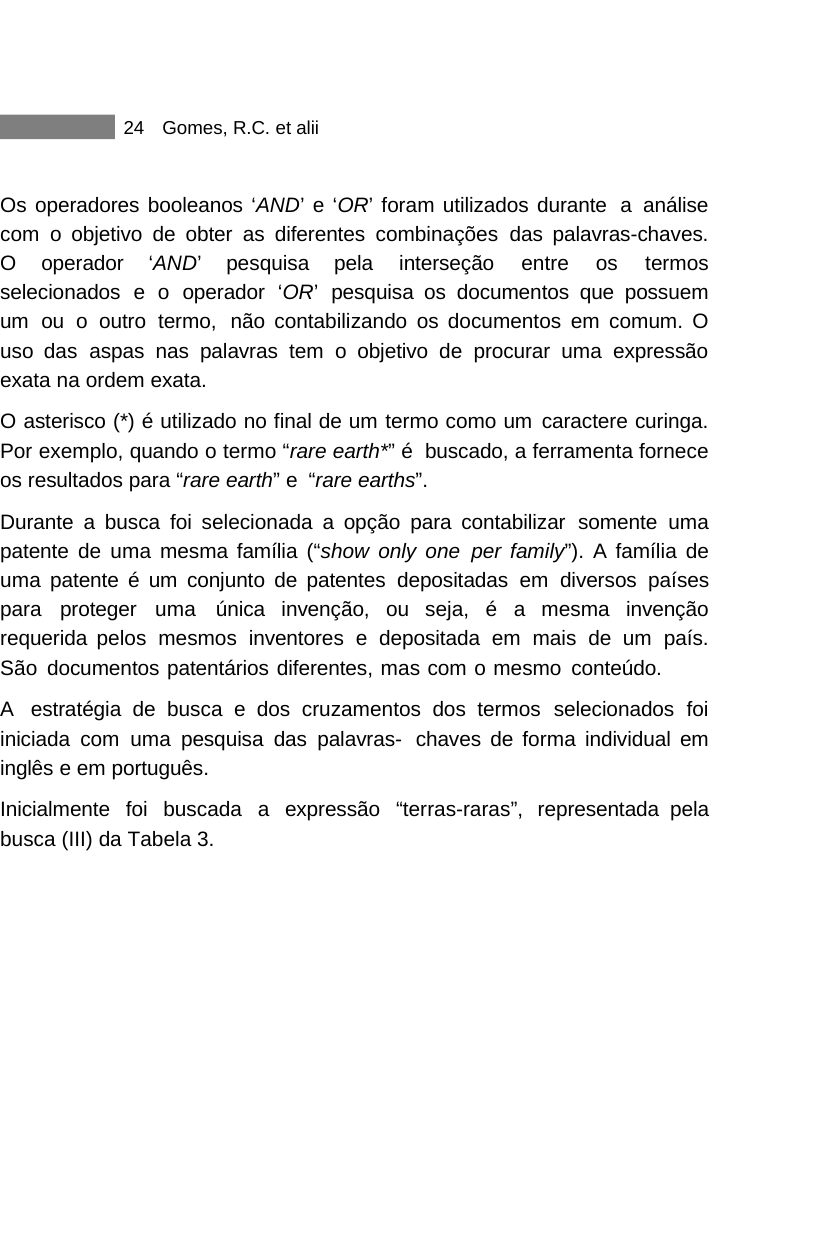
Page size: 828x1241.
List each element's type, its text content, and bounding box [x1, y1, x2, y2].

text 24 Gomes, R.C. et alii [123, 117, 721, 139]
text A estratégia de busca e dos cruzamentos dos termos selecionados foi iniciada com uma pesquisa das palavras- chaves de forma individual em inglês e em português. [0, 697, 709, 779]
text Inicialmente foi buscada a expressão “terras-raras”, representada pela busca (III) da Tabela 3. [0, 797, 709, 851]
text O asterisco (*) é utilizado no final de um termo como um caractere curinga. Por exemplo, quando o termo “rare earth*” é buscado, a ferramenta fornece os resultados para “rare earth” e “rare earths”. [0, 409, 709, 492]
text Os operadores booleanos ‘AND’ e ‘OR’ foram utilizados durante a análise com o objetivo de obter as diferentes combinações das palavras-chaves. O operador ‘AND’ pesquisa pela interseção entre os termos selecionados e o operador ‘OR’ pesquisa os documentos que possuem um ou o outro termo, não contabilizando os documentos em comum. O uso das aspas nas palavras tem o objetivo de procurar uma expressão exata na ordem exata. [0, 193, 709, 392]
text Durante a busca foi selecionada a opção para contabilizar somente uma patente de uma mesma família (“show only one per family”). A família de uma patente é um conjunto de patentes depositadas em diversos países para proteger uma única invenção, ou seja, é a mesma invenção requerida pelos mesmos inventores e depositada em mais de um país. São documentos patentários diferentes, mas com o mesmo conteúdo. [0, 509, 709, 679]
